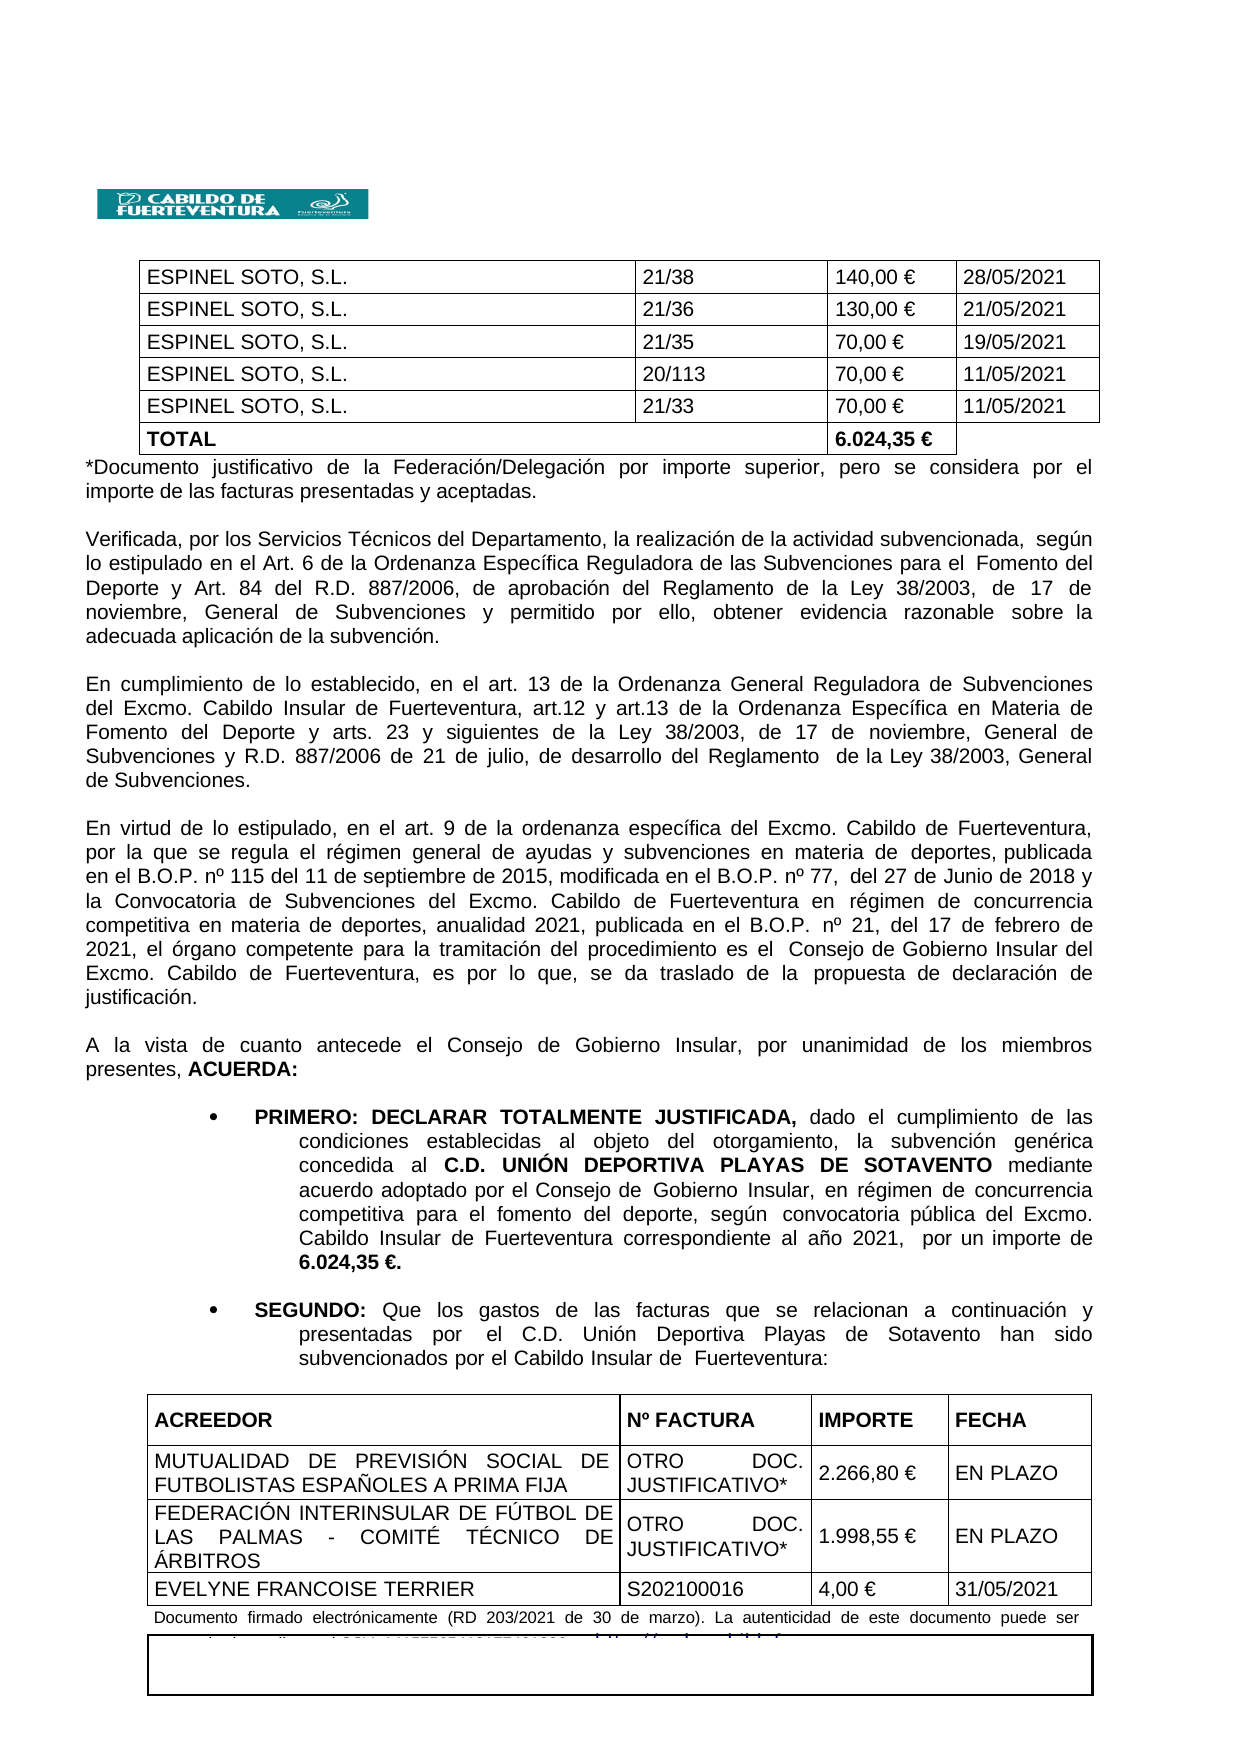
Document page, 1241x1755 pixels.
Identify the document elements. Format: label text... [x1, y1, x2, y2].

table_cell FEDERACIÓN INTERINSULAR DE FÚTBOL DE LAS PALMAS - COMITÉ TÉCNICO DE ÁRBITROS [148, 1500, 619, 1572]
table_cell 1.998,55 € [812, 1500, 948, 1572]
table_cell ESPINEL SOTO, S.L. [140, 294, 635, 325]
table_cell OTRO DOC. JUSTIFICATIVO* [621, 1500, 811, 1572]
table_cell EN PLAZO [949, 1500, 1091, 1572]
table_cell 31/05/2021 [949, 1573, 1091, 1604]
table_cell S202100016 [621, 1573, 811, 1604]
table_cell ESPINEL SOTO, S.L. [140, 326, 635, 357]
list PRIMERO: DECLARAR TOTALMENTE JUSTIFICADA, dado el cumplimiento de las condiciones establecidas al objeto del otorgamiento, la subvención genérica concedida al C.D. UNIÓN DEPORTIVA PLAYAS DE SOTAVENTO mediante acuerdo adoptado por el Consejo de Gobierno Insular, en régimen de concurrencia competitiva para el fomento del deporte, según convocatoria pública del Excmo. Cabildo Insular de Fuerteventura correspondiente al año 2021, por un importe de 6.024,35 €. [210, 1105, 1093, 1274]
table_cell 20/113 [636, 358, 827, 389]
table_cell OTRO DOC. JUSTIFICATIVO* [621, 1446, 811, 1499]
table_header IMPORTE [812, 1395, 948, 1445]
table_header FECHA [949, 1395, 1091, 1445]
table_cell 2.266,80 € [812, 1446, 948, 1499]
table_cell TOTAL [140, 423, 827, 454]
table_header 28/05/2021 [957, 261, 1099, 293]
table_header 140,00 € [828, 261, 956, 293]
table_cell [957, 423, 1099, 454]
table_cell ESPINEL SOTO, S.L. [140, 358, 635, 389]
table_cell 21/33 [636, 391, 827, 422]
table_cell 21/05/2021 [957, 294, 1099, 325]
table_header Nº FACTURA [621, 1395, 811, 1445]
table_cell 21/36 [636, 294, 827, 325]
table_cell 130,00 € [828, 294, 956, 325]
text Verificada, por los Servicios Técnicos del Departamento, la realización de la actividad subvencionada, según lo estipulado en el Art. 6 de la Ordenanza Específica Reguladora de las Subvenciones para el Fomento del Deporte y Art. 84 del R.D. 887/2006, de aprobación del Reglamento de la Ley 38/2003, de 17 de noviembre, General de Subvenciones y permitido por ello, obtener evidencia razonable sobre la adecuada aplicación de la subvención. [85, 527, 1093, 648]
table_header ESPINEL SOTO, S.L. [140, 261, 635, 293]
text *Documento justificativo de la Federación/Delegación por importe superior, pero se considera por el importe de las facturas presentadas y aceptadas. [85, 455, 1093, 503]
list SEGUNDO: Que los gastos de las facturas que se relacionan a continuación y presentadas por el C.D. Unión Deportiva Playas de Sotavento han sido subvencionados por el Cabildo Insular de Fuerteventura: [210, 1298, 1093, 1370]
table_cell ESPINEL SOTO, S.L. [140, 391, 635, 422]
table_cell 11/05/2021 [957, 391, 1099, 422]
table_cell 6.024,35 € [828, 423, 956, 454]
text En virtud de lo estipulado, en el art. 9 de la ordenanza específica del Excmo. Cabildo de Fuerteventura, por la que se regula el régimen general de ayudas y subvenciones en materia de deportes, publicada en el B.O.P. nº 115 del 11 de septiembre de 2015, modificada en el B.O.P. nº 77, del 27 de Junio de 2018 y la Convocatoria de Subvenciones del Excmo. Cabildo de Fuerteventura en régimen de concurrencia competitiva en materia de deportes, anualidad 2021, publicada en el B.O.P. nº 21, del 17 de febrero de 2021, el órgano competente para la tramitación del procedimiento es el Consejo de Gobierno Insular del Excmo. Cabildo de Fuerteventura, es por lo que, se da traslado de la propuesta de declaración de justificación. [85, 816, 1093, 1009]
table_cell 21/35 [636, 326, 827, 357]
table_cell MUTUALIDAD DE PREVISIÓN SOCIAL DE FUTBOLISTAS ESPAÑOLES A PRIMA FIJA [148, 1446, 619, 1499]
table_header 21/38 [636, 261, 827, 293]
picture [97, 189, 369, 219]
table_cell 70,00 € [828, 358, 956, 389]
table_cell 70,00 € [828, 391, 956, 422]
table_cell 19/05/2021 [957, 326, 1099, 357]
text En cumplimiento de lo establecido, en el art. 13 de la Ordenanza General Reguladora de Subvenciones del Excmo. Cabildo Insular de Fuerteventura, art.12 y art.13 de la Ordenanza Específica en Materia de Fomento del Deporte y arts. 23 y siguientes de la Ley 38/2003, de 17 de noviembre, General de Subvenciones y R.D. 887/2006 de 21 de julio, de desarrollo del Reglamento de la Ley 38/2003, General de Subvenciones. [85, 672, 1093, 792]
table_cell 11/05/2021 [957, 358, 1099, 389]
table_header ACREEDOR [148, 1395, 619, 1445]
table_cell EVELYNE FRANCOISE TERRIER [148, 1573, 619, 1604]
table_cell 4,00 € [812, 1573, 948, 1604]
table_cell EN PLAZO [949, 1446, 1091, 1499]
table_cell 70,00 € [828, 326, 956, 357]
text A la vista de cuanto antecede el Consejo de Gobierno Insular, por unanimidad de los miembros presentes, ACUERDA: [85, 1033, 1093, 1081]
